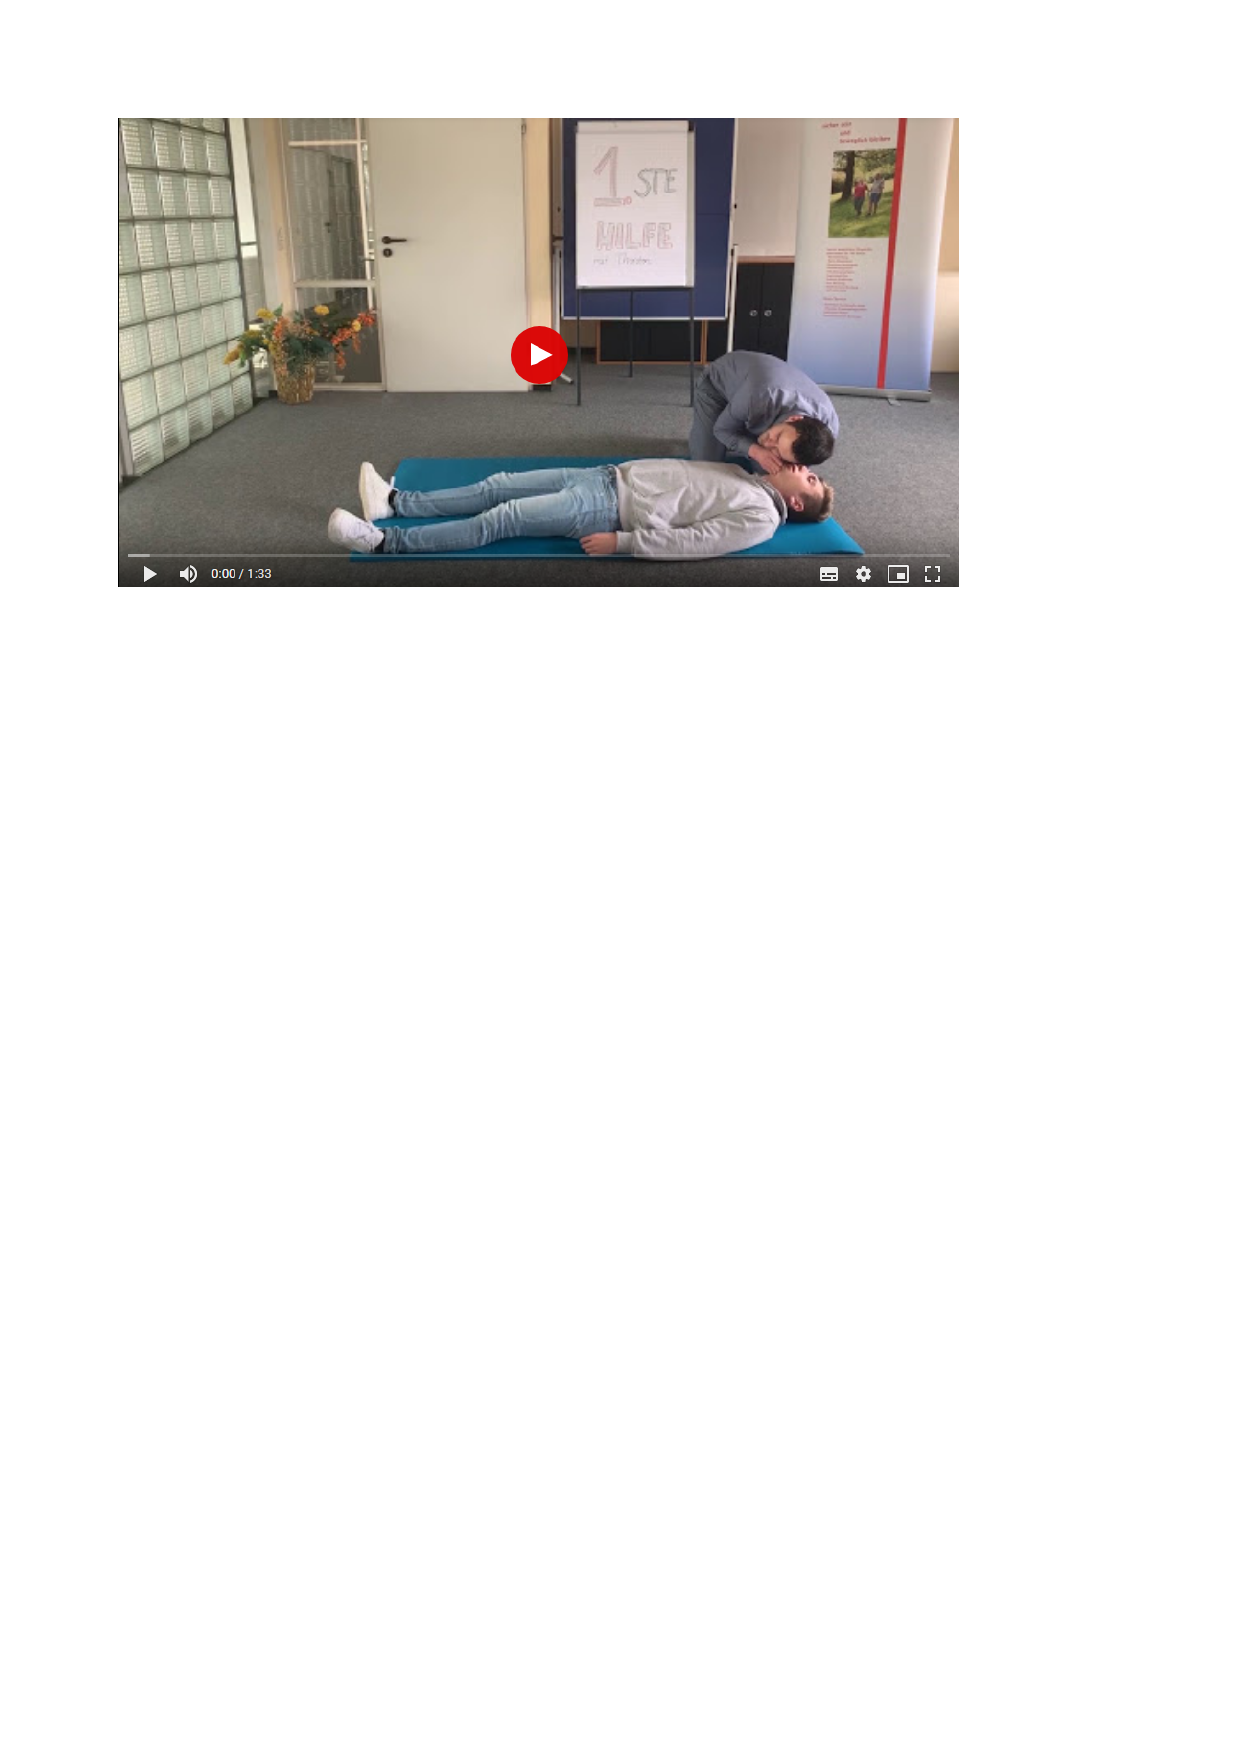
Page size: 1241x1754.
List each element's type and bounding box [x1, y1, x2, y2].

picture [118, 118, 959, 587]
